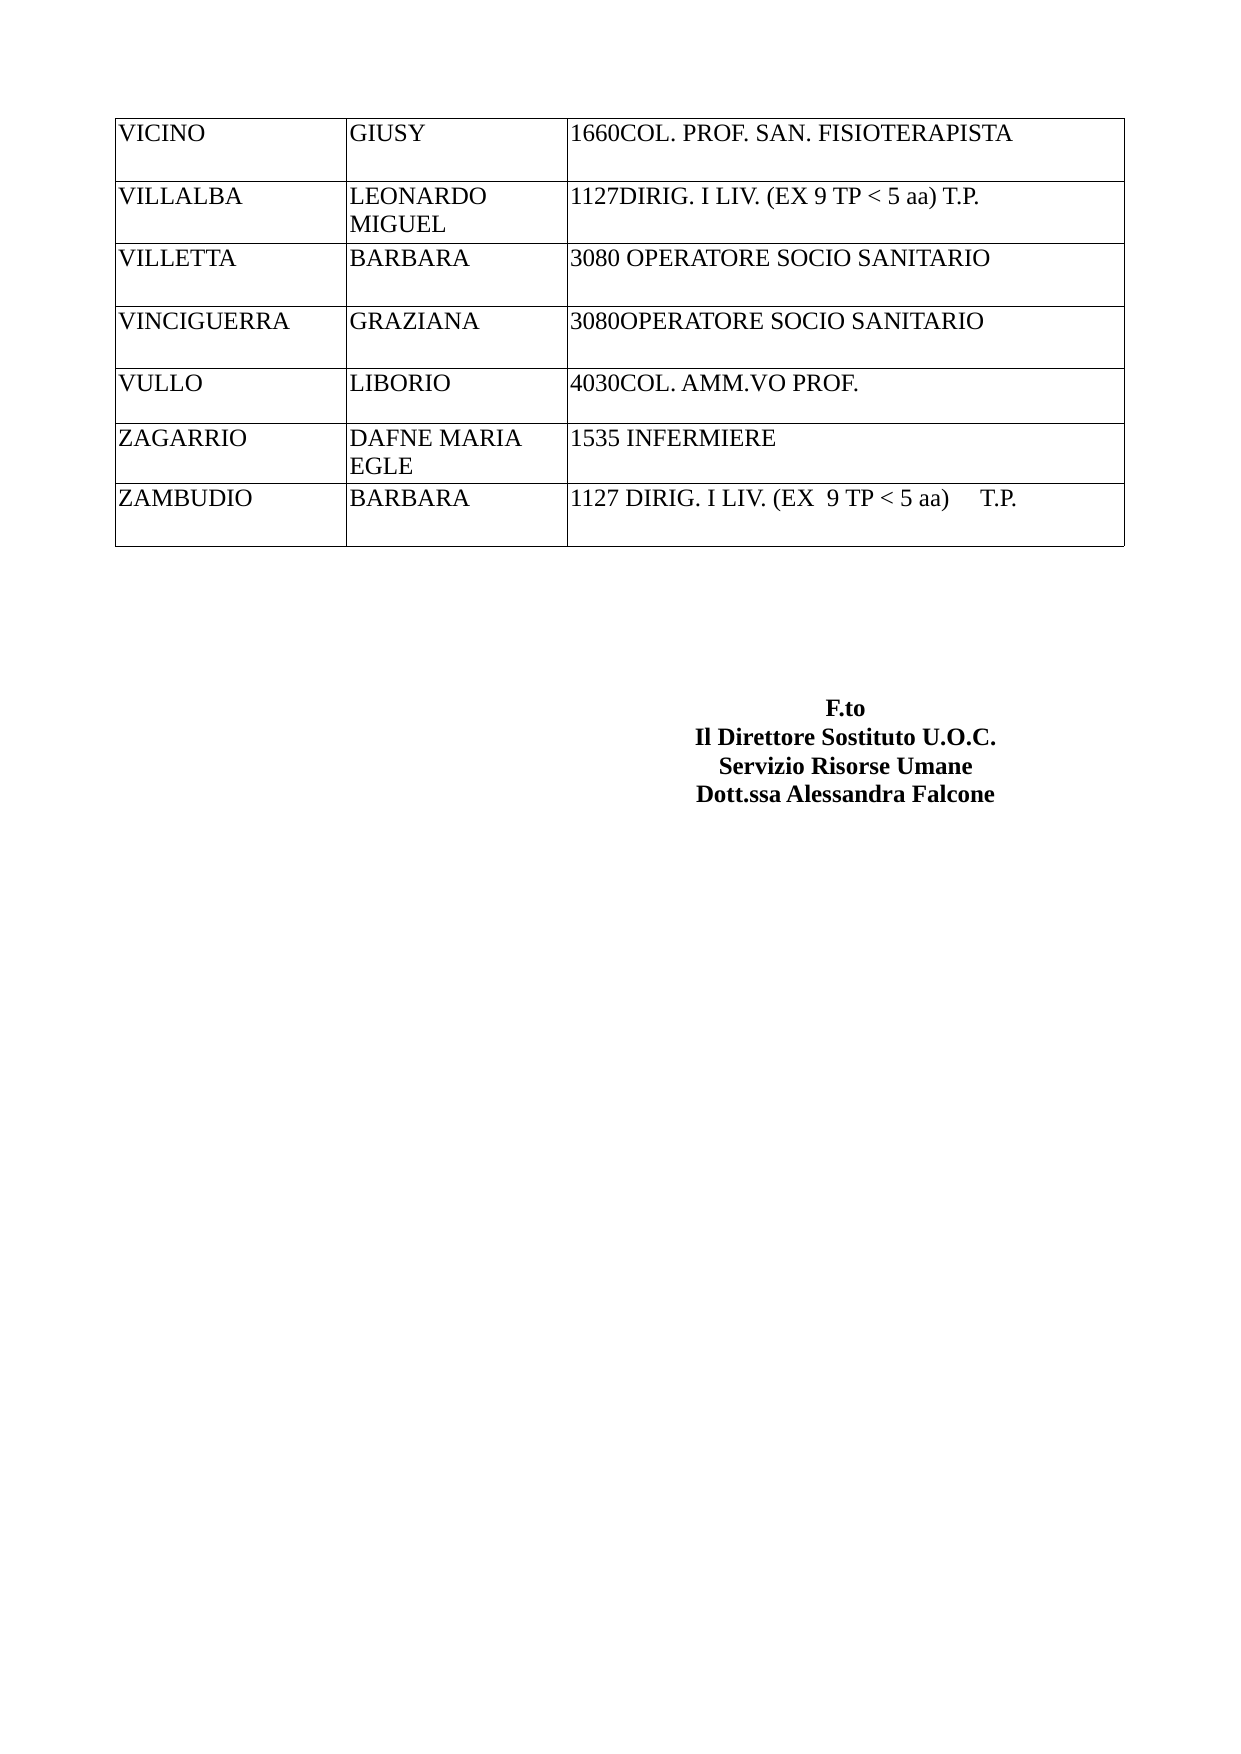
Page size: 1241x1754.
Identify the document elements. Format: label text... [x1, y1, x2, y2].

table_cell ZAGARRIO [116, 424, 346, 483]
table_cell [567, 637, 1124, 668]
table_cell GIUSY [347, 119, 567, 181]
table_cell VICINO [116, 119, 346, 181]
table_cell [567, 547, 1124, 576]
table_cell 1660COL. PROF. SAN. FISIOTERAPISTA [568, 119, 1124, 181]
table_cell LIBORIO [347, 369, 567, 422]
table_cell DAFNE MARIA EGLE [347, 424, 567, 483]
table_cell 1127 DIRIG. I LIV. (EX 9 TP < 5 aa) T.P. [568, 484, 1124, 546]
table_cell GRAZIANA [347, 307, 567, 368]
table_cell 3080OPERATORE SOCIO SANITARIO [568, 307, 1124, 368]
table_cell [346, 547, 567, 576]
table_cell [115, 607, 346, 637]
table_cell 1535 INFERMIERE [568, 424, 1124, 483]
table_cell LEONARDO MIGUEL [347, 182, 567, 243]
table_cell ZAMBUDIO [116, 484, 346, 546]
table_cell [346, 607, 567, 637]
table_cell 4030COL. AMM.VO PROF. [568, 369, 1124, 422]
table_cell F.to Il Direttore Sostituto U.O.C. Servizio Risorse Umane Dott.ssa Alessandra Falcone [567, 668, 1124, 837]
table_cell [567, 607, 1124, 637]
table_cell [346, 576, 567, 607]
table_cell [346, 637, 567, 668]
table_cell [115, 668, 346, 837]
table_cell VINCIGUERRA [116, 307, 346, 368]
table_cell VILLALBA [116, 182, 346, 243]
table_cell VILLETTA [116, 244, 346, 306]
table_cell VULLO [116, 369, 346, 422]
table_cell [115, 637, 346, 668]
table_cell [115, 547, 346, 576]
table_cell BARBARA [347, 244, 567, 306]
table_cell [115, 576, 346, 607]
table_cell [346, 668, 567, 837]
table_cell BARBARA [347, 484, 567, 546]
table_cell 3080 OPERATORE SOCIO SANITARIO [568, 244, 1124, 306]
table_cell [567, 576, 1124, 607]
table_cell 1127DIRIG. I LIV. (EX 9 TP < 5 aa) T.P. [568, 182, 1124, 243]
